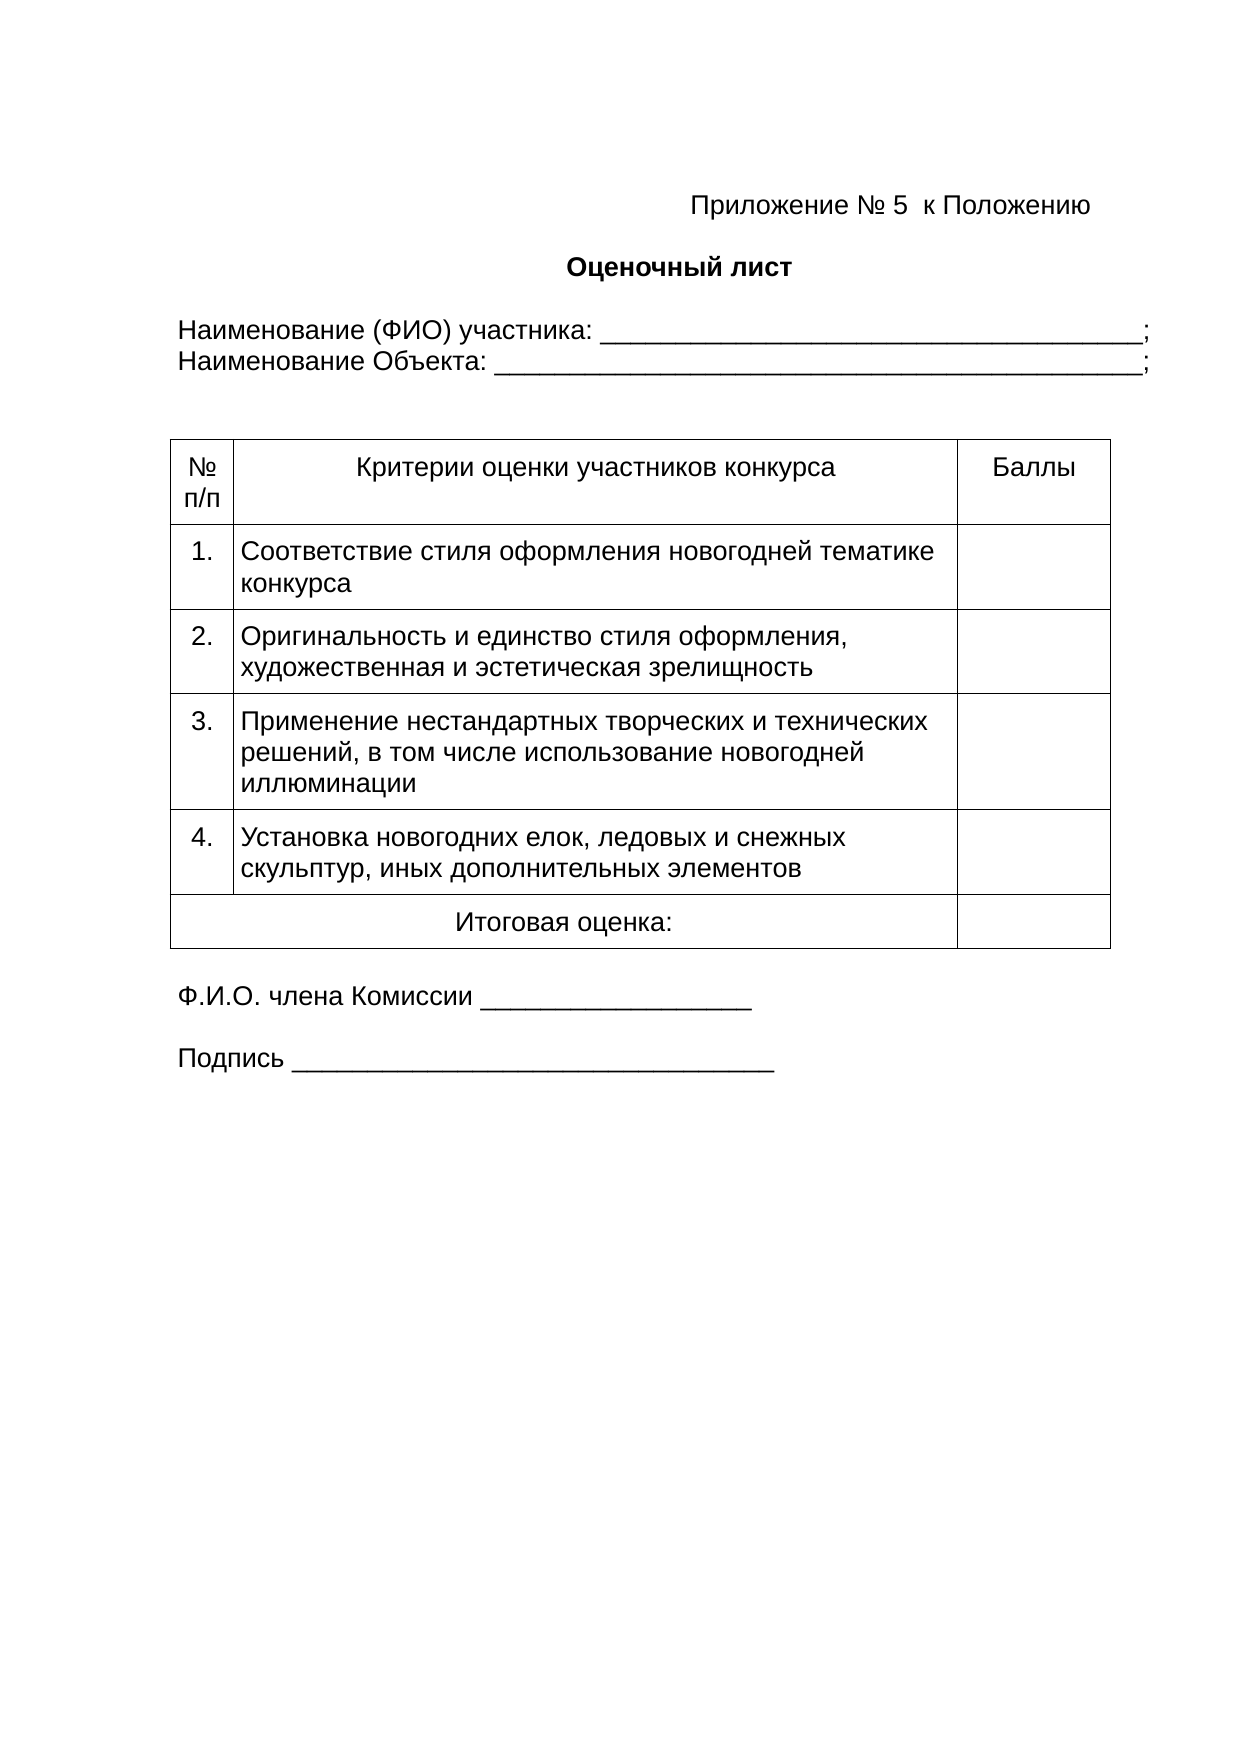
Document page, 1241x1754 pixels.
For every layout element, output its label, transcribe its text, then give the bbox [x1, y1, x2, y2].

table_cell [958, 610, 1110, 693]
text Наименование Объекта: ___________________________________________; [177, 345, 1181, 376]
table_cell 4. [171, 810, 233, 894]
text Ф.И.О. члена Комиссии __________________ [177, 980, 1181, 1011]
table_cell Соответствие стиля оформления новогодней тематике конкурса [234, 525, 957, 608]
text Наименование (ФИО) участника: ____________________________________; [177, 314, 1181, 345]
table_header № п/п [171, 440, 233, 524]
table_cell 2. [171, 610, 233, 693]
table_cell [958, 694, 1110, 809]
table_cell Итоговая оценка: [171, 895, 957, 948]
table_cell [958, 810, 1110, 894]
table_header Критерии оценки участников конкурса [234, 440, 957, 524]
table_cell Оригинальность и единство стиля оформления, художественная и эстетическая зрелищность [234, 610, 957, 693]
table_cell 3. [171, 694, 233, 809]
table_header Баллы [958, 440, 1110, 524]
table_cell Установка новогодних елок, ледовых и снежных скульптур, иных дополнительных элементов [234, 810, 957, 894]
text Оценочный лист [177, 251, 1181, 283]
text Приложение № 5 к Положению [177, 189, 1181, 220]
table_cell [958, 525, 1110, 608]
table_cell [958, 895, 1110, 948]
text Подпись ________________________________ [177, 1042, 1181, 1074]
table_cell Применение нестандартных творческих и технических решений, в том числе использование новогодней иллюминации [234, 694, 957, 809]
table_cell 1. [171, 525, 233, 608]
